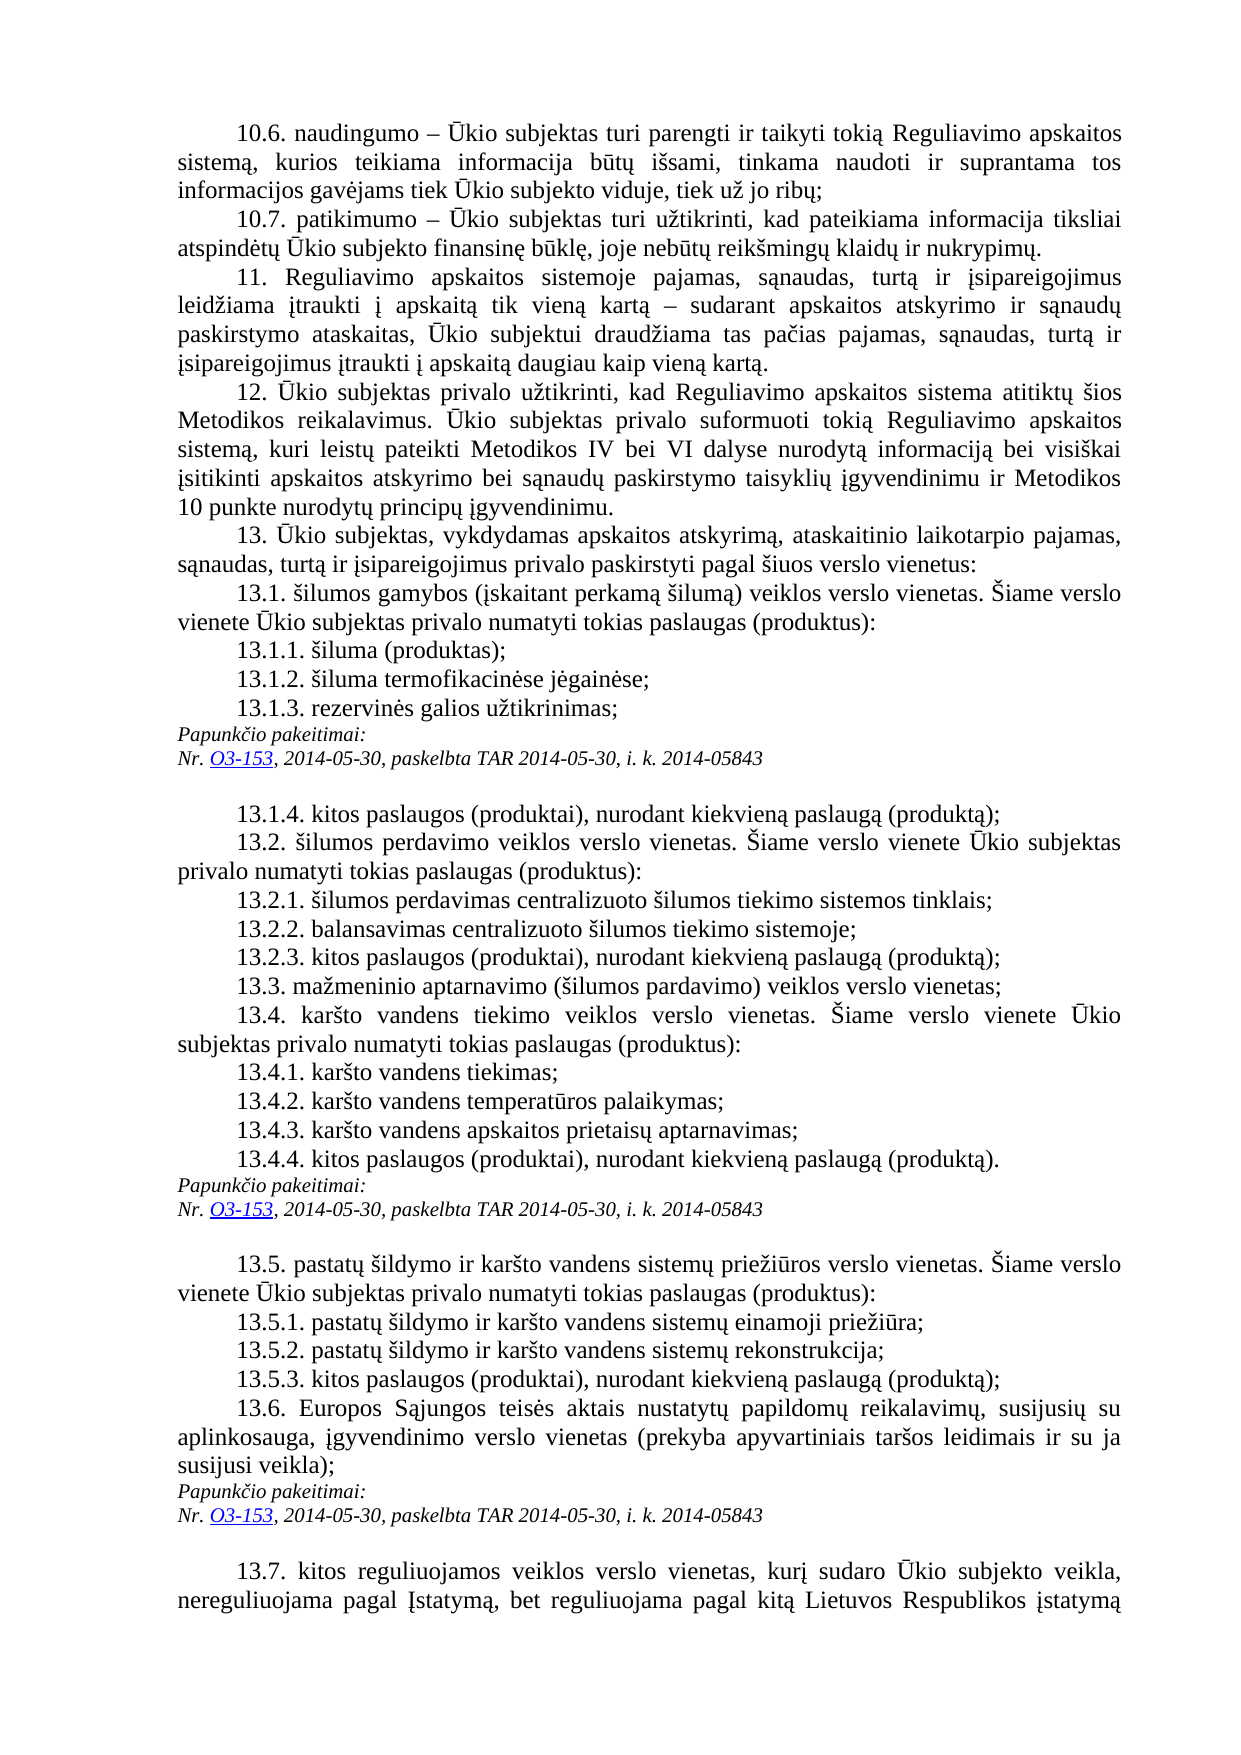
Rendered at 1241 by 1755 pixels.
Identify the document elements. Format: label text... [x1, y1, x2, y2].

text 13.1.1. šiluma (produktas); [177, 636, 1122, 664]
text 13.7. kitos reguliuojamos veiklos verslo vienetas, kurį sudaro Ūkio subjekto veikla, nereguliuojama pagal Įstatymą, bet reguliuojama pagal kitą Lietuvos Respublikos įstatymą [177, 1556, 1122, 1614]
text 12. Ūkio subjektas privalo užtikrinti, kad Reguliavimo apskaitos sistema atitiktų šios Metodikos reikalavimus. Ūkio subjektas privalo suformuoti tokią Reguliavimo apskaitos sistemą, kuri leistų pateikti Metodikos IV bei VI dalyse nurodytą informaciją bei visiškai įsitikinti apskaitos atskyrimo bei sąnaudų paskirstymo taisyklių įgyvendinimu ir Metodikos 10 punkte nurodytų principų įgyvendinimu. [177, 377, 1122, 521]
text 13.2. šilumos perdavimo veiklos verslo vienetas. Šiame verslo vienete Ūkio subjektas privalo numatyti tokias paslaugas (produktus): [177, 827, 1122, 885]
text 13.1.3. rezervinės galios užtikrinimas; [177, 693, 1122, 722]
text 13.2.2. balansavimas centralizuoto šilumos tiekimo sistemoje; [177, 914, 1122, 942]
text Papunkčio pakeitimai: [177, 1172, 1122, 1197]
text 13.4. karšto vandens tiekimo veiklos verslo vienetas. Šiame verslo vienete Ūkio subjektas privalo numatyti tokias paslaugas (produktus): [177, 1000, 1122, 1057]
text 10.6. naudingumo – Ūkio subjektas turi parengti ir taikyti tokią Reguliavimo apskaitos sistemą, kurios teikiama informacija būtų išsami, tinkama naudoti ir suprantama tos informacijos gavėjams tiek Ūkio subjekto viduje, tiek už jo ribų; [177, 118, 1122, 204]
text 13.4.1. karšto vandens tiekimas; [177, 1057, 1122, 1086]
text 13.4.2. karšto vandens temperatūros palaikymas; [177, 1086, 1122, 1115]
text 10.7. patikimumo – Ūkio subjektas turi užtikrinti, kad pateikiama informacija tiksliai atspindėtų Ūkio subjekto finansinę būklę, joje nebūtų reikšmingų klaidų ir nukrypimų. [177, 204, 1122, 262]
text 13.2.3. kitos paslaugos (produktai), nurodant kiekvieną paslaugą (produktą); [177, 942, 1122, 971]
text Papunkčio pakeitimai: [177, 722, 1122, 746]
text 13.6. Europos Sąjungos teisės aktais nustatytų papildomų reikalavimų, susijusių su aplinkosauga, įgyvendinimo verslo vienetas (prekyba apyvartiniais taršos leidimais ir su ja susijusi veikla); [177, 1393, 1122, 1479]
text Papunkčio pakeitimai: [177, 1479, 1122, 1503]
text 13.1. šilumos gamybos (įskaitant perkamą šilumą) veiklos verslo vienetas. Šiame verslo vienete Ūkio subjektas privalo numatyti tokias paslaugas (produktus): [177, 578, 1122, 636]
text 13.5.2. pastatų šildymo ir karšto vandens sistemų rekonstrukcija; [177, 1336, 1122, 1364]
text 13.2.1. šilumos perdavimas centralizuoto šilumos tiekimo sistemos tinklais; [177, 885, 1122, 914]
text 13. Ūkio subjektas, vykdydamas apskaitos atskyrimą, ataskaitinio laikotarpio pajamas, sąnaudas, turtą ir įsipareigojimus privalo paskirstyti pagal šiuos verslo vienetus: [177, 521, 1122, 578]
text Nr. O3-153, 2014-05-30, paskelbta TAR 2014-05-30, i. k. 2014-05843 [177, 746, 1122, 770]
text Nr. O3-153, 2014-05-30, paskelbta TAR 2014-05-30, i. k. 2014-05843 [177, 1503, 1122, 1527]
text 13.5. pastatų šildymo ir karšto vandens sistemų priežiūros verslo vienetas. Šiame verslo vienete Ūkio subjektas privalo numatyti tokias paslaugas (produktus): [177, 1249, 1122, 1307]
text 13.5.3. kitos paslaugos (produktai), nurodant kiekvieną paslaugą (produktą); [177, 1364, 1122, 1393]
text 13.4.4. kitos paslaugos (produktai), nurodant kiekvieną paslaugą (produktą). [177, 1144, 1122, 1172]
text 13.5.1. pastatų šildymo ir karšto vandens sistemų einamoji priežiūra; [177, 1307, 1122, 1336]
text 13.1.2. šiluma termofikacinėse jėgainėse; [177, 664, 1122, 693]
text 11. Reguliavimo apskaitos sistemoje pajamas, sąnaudas, turtą ir įsipareigojimus leidžiama įtraukti į apskaitą tik vieną kartą – sudarant apskaitos atskyrimo ir sąnaudų paskirstymo ataskaitas, Ūkio subjektui draudžiama tas pačias pajamas, sąnaudas, turtą ir įsipareigojimus įtraukti į apskaitą daugiau kaip vieną kartą. [177, 262, 1122, 377]
text Nr. O3-153, 2014-05-30, paskelbta TAR 2014-05-30, i. k. 2014-05843 [177, 1197, 1122, 1221]
text 13.4.3. karšto vandens apskaitos prietaisų aptarnavimas; [177, 1115, 1122, 1144]
text 13.3. mažmeninio aptarnavimo (šilumos pardavimo) veiklos verslo vienetas; [177, 971, 1122, 1000]
text 13.1.4. kitos paslaugos (produktai), nurodant kiekvieną paslaugą (produktą); [177, 799, 1122, 827]
